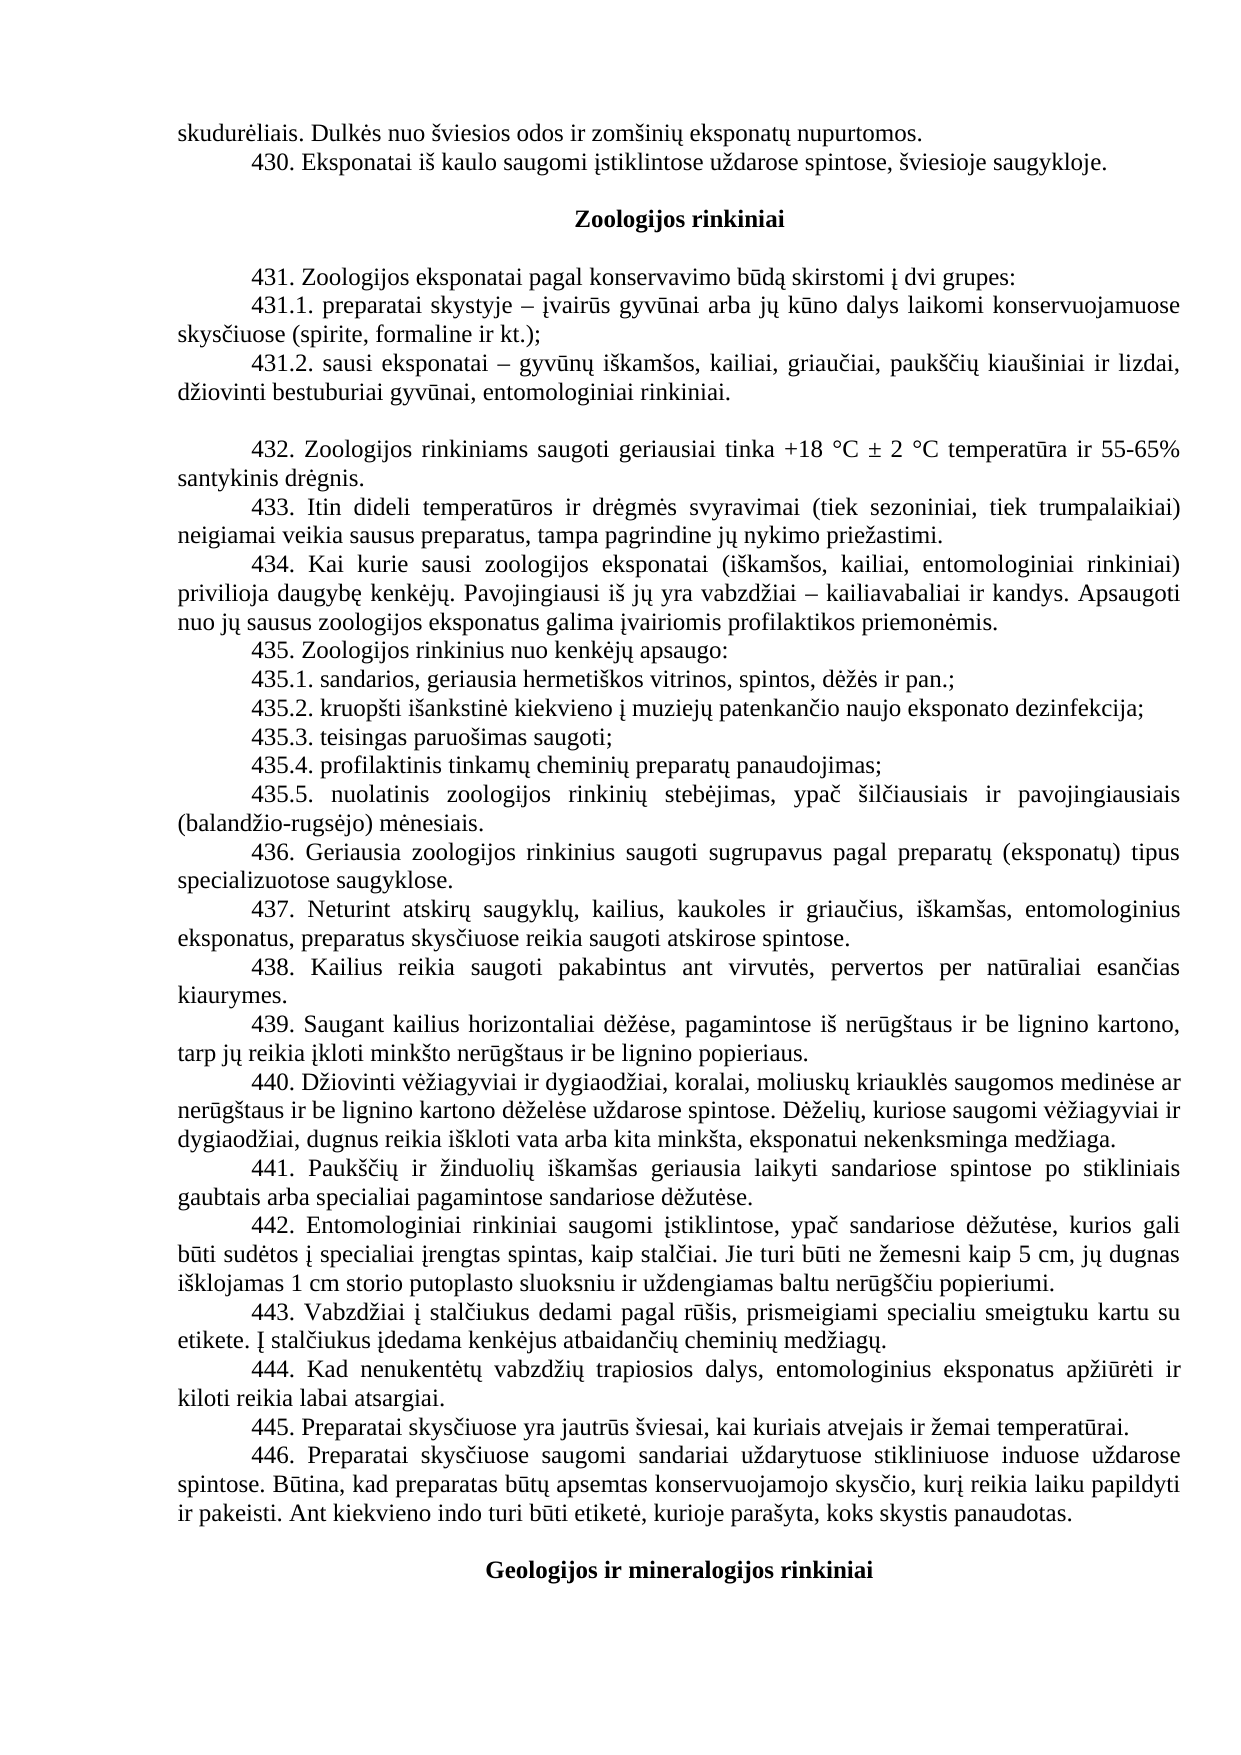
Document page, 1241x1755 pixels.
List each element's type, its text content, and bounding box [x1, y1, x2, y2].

text 435.3. teisingas paruošimas saugoti; [177, 722, 1181, 751]
text 434. Kai kurie sausi zoologijos eksponatai (iškamšos, kailiai, entomologiniai rinkiniai) privilioja daugybę kenkėjų. Pavojingiausi iš jų yra vabzdžiai – kailiavabaliai ir kandys. Apsaugoti nuo jų sausus zoologijos eksponatus galima įvairiomis profilaktikos priemonėmis. [177, 549, 1181, 636]
text 435.4. profilaktinis tinkamų cheminių preparatų panaudojimas; [177, 751, 1181, 779]
text 443. Vabzdžiai į stalčiukus dedami pagal rūšis, prismeigiami specialiu smeigtuku kartu su etikete. Į stalčiukus įdedama kenkėjus atbaidančių cheminių medžiagų. [177, 1297, 1181, 1354]
text 431.2. sausi eksponatai – gyvūnų iškamšos, kailiai, griaučiai, paukščių kiaušiniai ir lizdai, džiovinti bestuburiai gyvūnai, entomologiniai rinkiniai. [177, 348, 1181, 406]
text 437. Neturint atskirų saugyklų, kailius, kaukoles ir griaučius, iškamšas, entomologinius eksponatus, preparatus skysčiuose reikia saugoti atskirose spintose. [177, 894, 1181, 952]
text 444. Kad nenukentėtų vabzdžių trapiosios dalys, entomologinius eksponatus apžiūrėti ir kiloti reikia labai atsargiai. [177, 1354, 1181, 1412]
text 438. Kailius reikia saugoti pakabintus ant virvutės, pervertos per natūraliai esančias kiaurymes. [177, 952, 1181, 1009]
text 435.2. kruopšti išankstinė kiekvieno į muziejų patenkančio naujo eksponato dezinfekcija; [177, 693, 1181, 722]
text 431.1. preparatai skystyje – įvairūs gyvūnai arba jų kūno dalys laikomi konservuojamuose skysčiuose (spirite, formaline ir kt.); [177, 291, 1181, 348]
text 430. Eksponatai iš kaulo saugomi įstiklintose uždarose spintose, šviesioje saugykloje. [177, 147, 1181, 176]
text skudurėliais. Dulkės nuo šviesios odos ir zomšinių eksponatų nupurtomos. [177, 118, 1181, 147]
text 446. Preparatai skysčiuose saugomi sandariai uždarytuose stikliniuose induose uždarose spintose. Būtina, kad preparatas būtų apsemtas konservuojamojo skysčio, kurį reikia laiku papildyti ir pakeisti. Ant kiekvieno indo turi būti etiketė, kurioje parašyta, koks skystis panaudotas. [177, 1441, 1181, 1527]
text 432. Zoologijos rinkiniams saugoti geriausiai tinka +18 °C ± 2 °C temperatūra ir 55-65% santykinis drėgnis. [177, 434, 1181, 492]
text Zoologijos rinkiniai [177, 204, 1181, 233]
text 433. Itin dideli temperatūros ir drėgmės svyravimai (tiek sezoniniai, tiek trumpalaikiai) neigiamai veikia sausus preparatus, tampa pagrindine jų nykimo priežastimi. [177, 492, 1181, 549]
text 440. Džiovinti vėžiagyviai ir dygiaodžiai, koralai, moliuskų kriauklės saugomos medinėse ar nerūgštaus ir be lignino kartono dėželėse uždarose spintose. Dėželių, kuriose saugomi vėžiagyviai ir dygiaodžiai, dugnus reikia iškloti vata arba kita minkšta, eksponatui nekenksminga medžiaga. [177, 1067, 1181, 1153]
text 442. Entomologiniai rinkiniai saugomi įstiklintose, ypač sandariose dėžutėse, kurios gali būti sudėtos į specialiai įrengtas spintas, kaip stalčiai. Jie turi būti ne žemesni kaip 5 cm, jų dugnas išklojamas 1 cm storio putoplasto sluoksniu ir uždengiamas baltu nerūgščiu popieriumi. [177, 1211, 1181, 1297]
text Geologijos ir mineralogijos rinkiniai [177, 1556, 1181, 1584]
text 441. Paukščių ir žinduolių iškamšas geriausia laikyti sandariose spintose po stikliniais gaubtais arba specialiai pagamintose sandariose dėžutėse. [177, 1153, 1181, 1211]
text 445. Preparatai skysčiuose yra jautrūs šviesai, kai kuriais atvejais ir žemai temperatūrai. [177, 1412, 1181, 1441]
text 435. Zoologijos rinkinius nuo kenkėjų apsaugo: [177, 636, 1181, 664]
text 435.5. nuolatinis zoologijos rinkinių stebėjimas, ypač šilčiausiais ir pavojingiausiais (balandžio-rugsėjo) mėnesiais. [177, 779, 1181, 837]
text 439. Saugant kailius horizontaliai dėžėse, pagamintose iš nerūgštaus ir be lignino kartono, tarp jų reikia įkloti minkšto nerūgštaus ir be lignino popieriaus. [177, 1009, 1181, 1067]
text 435.1. sandarios, geriausia hermetiškos vitrinos, spintos, dėžės ir pan.; [177, 664, 1181, 693]
text 436. Geriausia zoologijos rinkinius saugoti sugrupavus pagal preparatų (eksponatų) tipus specializuotose saugyklose. [177, 837, 1181, 894]
text 431. Zoologijos eksponatai pagal konservavimo būdą skirstomi į dvi grupes: [177, 262, 1181, 291]
